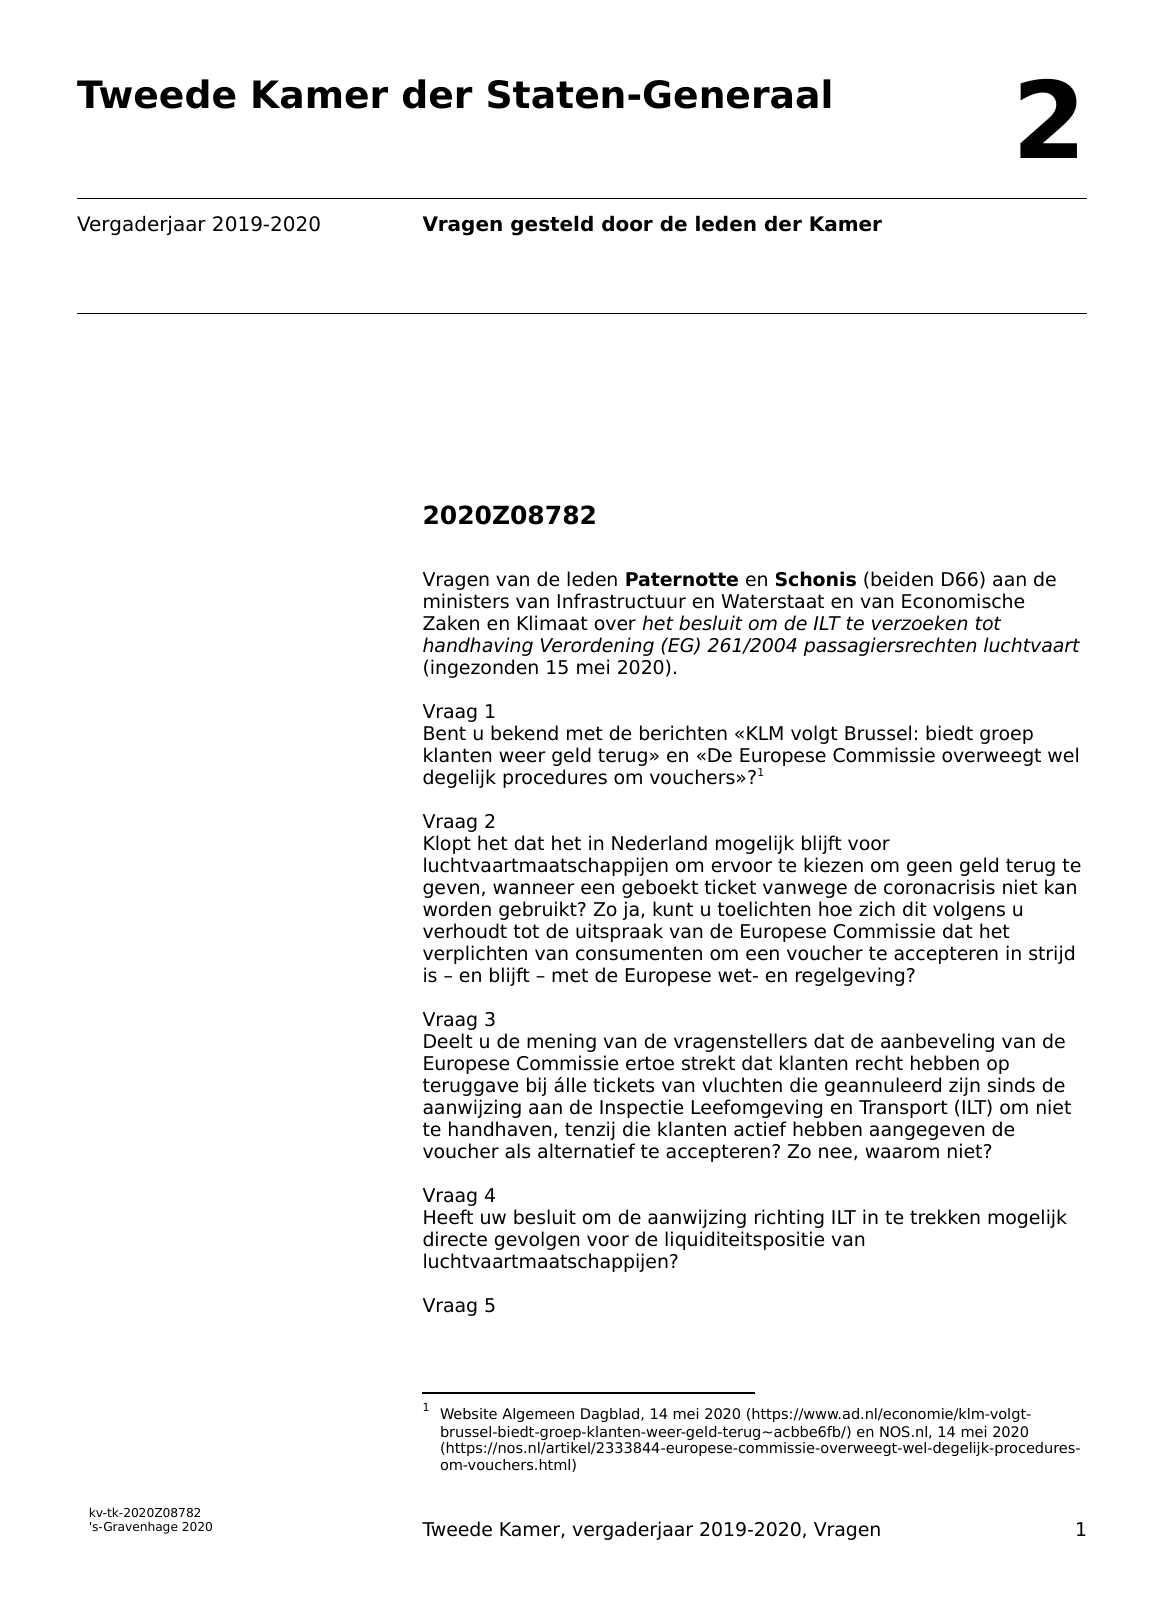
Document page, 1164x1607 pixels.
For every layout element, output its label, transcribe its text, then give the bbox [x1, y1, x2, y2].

text Vraag 5 [422, 1295, 1087, 1317]
text Vraag 4 [422, 1185, 1087, 1207]
table_cell Vragen gesteld door de leden der Kamer [422, 199, 1087, 313]
text Deelt u de mening van de vragenstellers dat de aanbeveling van de Europese Commissie ertoe strekt dat klanten recht hebben op teruggave bij álle tickets van vluchten die geannuleerd zijn sinds de aanwijzing aan de Inspectie Leefomgeving en Transport (ILT) om niet te handhaven, tenzij die klanten actief hebben aangegeven de voucher als alternatief te accepteren? Zo nee, waarom niet? [422, 1031, 1087, 1163]
text Vragen van de leden Paternotte en Schonis (beiden D66) aan de ministers van Infrastructuur en Waterstaat en van Economische Zaken en Klimaat over het besluit om de ILT te verzoeken tot handhaving Verordening (EG) 261/2004 passagiersrechten luchtvaart (ingezonden 15 mei 2020). [422, 569, 1087, 679]
text 's-Gravenhage 2020 [88, 1520, 323, 1534]
text kv-tk-2020Z08782 [88, 1506, 323, 1520]
table_header Tweede Kamer der Staten-Generaal [77, 59, 886, 198]
table_header 2 [886, 59, 1087, 198]
text Heeft uw besluit om de aanwijzing richting ILT in te trekken mogelijk directe gevolgen voor de liquiditeitspositie van luchtvaartmaatschappijen? [422, 1207, 1087, 1273]
text Vraag 2 [422, 811, 1087, 833]
text Klopt het dat het in Nederland mogelijk blijft voor luchtvaartmaatschappijen om ervoor te kiezen om geen geld terug te geven, wanneer een geboekt ticket vanwege de coronacrisis niet kan worden gebruikt? Zo ja, kunt u toelichten hoe zich dit volgens u verhoudt tot de uitspraak van de Europese Commissie dat het verplichten van consumenten om een voucher te accepteren in strijd is – en blijft – met de Europese wet- en regelgeving? [422, 833, 1087, 987]
text Vraag 3 [422, 1009, 1087, 1031]
text 2020Z08782 [422, 501, 1087, 531]
text Vraag 1 [422, 701, 1087, 723]
table_cell Vergaderjaar 2019-2020 [77, 199, 422, 313]
text Bent u bekend met de berichten «KLM volgt Brussel: biedt groep klanten weer geld terug» en «De Europese Commissie overweegt wel degelijk procedures om vouchers»? [422, 723, 1087, 789]
text Website Algemeen Dagblad, 14 mei 2020 (https://www.ad.nl/economie/klm-volgt-brussel-biedt-groep-klanten-weer-geld-terug~acbbe6fb/) en NOS.nl, 14 mei 2020 (https://nos.nl/artikel/2333844-europese-commissie-overweegt-wel-degelijk-procedures-om-vouchers.html) [422, 1402, 1087, 1474]
